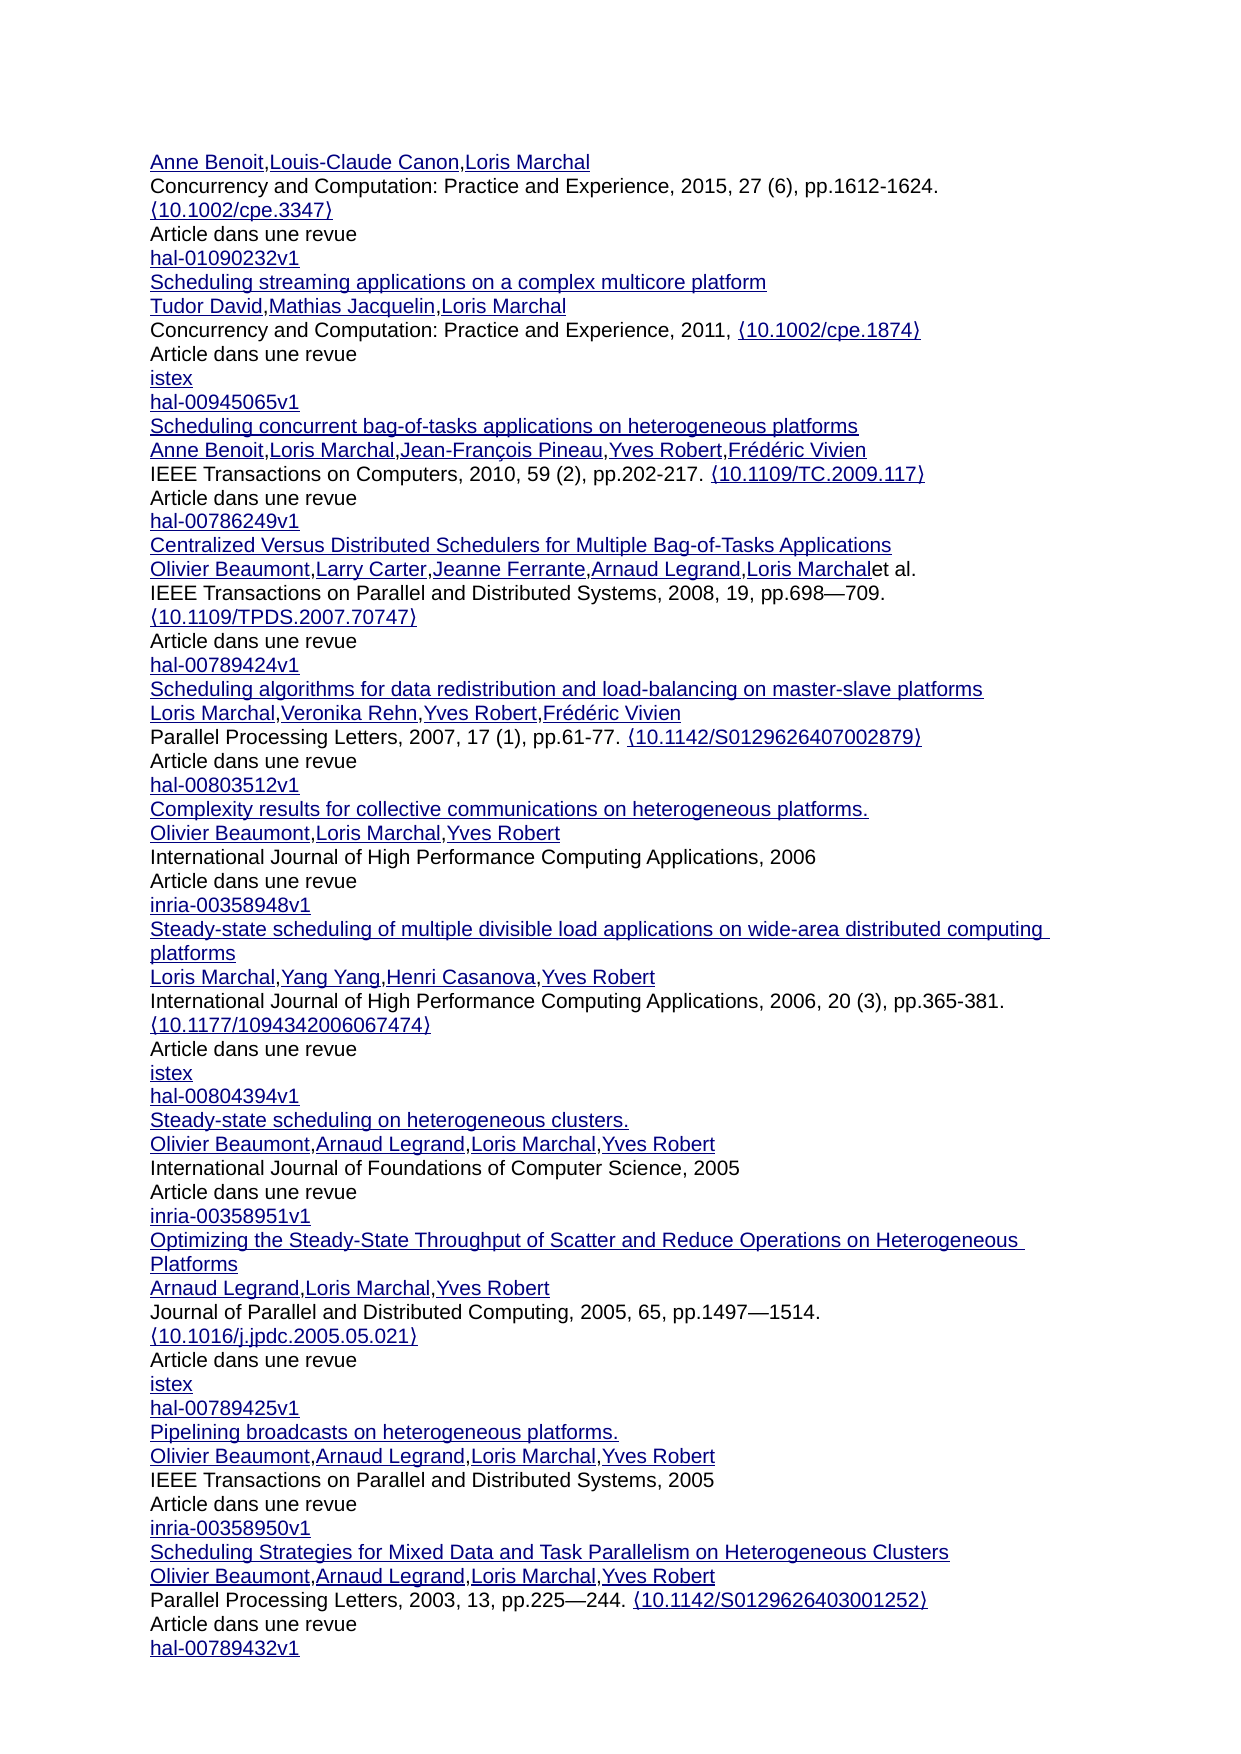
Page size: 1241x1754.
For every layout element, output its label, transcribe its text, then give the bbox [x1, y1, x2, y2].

table_cell Centralized Versus Distributed Schedulers for Multiple Bag-of-Tasks Applications Olivier Beaumont,Larry Carter,Jeanne Ferrante,Arnaud Legrand,Loris Marchalet al. IEEE Transactions on Parallel and Distributed Systems, 2008, 19, pp.698―709. ⟨10.1109/TPDS.2007.70747⟩ Article dans une revue hal-00789424v1 [150, 533, 1090, 677]
table_cell Steady-state scheduling on heterogeneous clusters. Olivier Beaumont,Arnaud Legrand,Loris Marchal,Yves Robert International Journal of Foundations of Computer Science, 2005 Article dans une revue inria-00358951v1 [150, 1108, 1090, 1228]
table_cell Scheduling Strategies for Mixed Data and Task Parallelism on Heterogeneous Clusters Olivier Beaumont,Arnaud Legrand,Loris Marchal,Yves Robert Parallel Processing Letters, 2003, 13, pp.225―244. ⟨10.1142/S0129626403001252⟩ Article dans une revue hal-00789432v1 [150, 1540, 1090, 1659]
table_cell Scheduling streaming applications on a complex multicore platform Tudor David,Mathias Jacquelin,Loris Marchal Concurrency and Computation: Practice and Experience, 2011, ⟨10.1002/cpe.1874⟩ Article dans une revue istex hal-00945065v1 [150, 270, 1090, 413]
table_cell Scheduling algorithms for data redistribution and load-balancing on master-slave platforms Loris Marchal,Veronika Rehn,Yves Robert,Frédéric Vivien Parallel Processing Letters, 2007, 17 (1), pp.61-77. ⟨10.1142/S0129626407002879⟩ Article dans une revue hal-00803512v1 [150, 677, 1090, 797]
table_cell Complexity results for collective communications on heterogeneous platforms. Olivier Beaumont,Loris Marchal,Yves Robert International Journal of High Performance Computing Applications, 2006 Article dans une revue inria-00358948v1 [150, 797, 1090, 917]
table_cell Optimizing the Steady-State Throughput of Scatter and Reduce Operations on Heterogeneous Platforms Arnaud Legrand,Loris Marchal,Yves Robert Journal of Parallel and Distributed Computing, 2005, 65, pp.1497―1514. ⟨10.1016/j.jpdc.2005.05.021⟩ Article dans une revue istex hal-00789425v1 [150, 1228, 1090, 1420]
table_cell Anne Benoit,Louis-Claude Canon,Loris Marchal Concurrency and Computation: Practice and Experience, 2015, 27 (6), pp.1612-1624. ⟨10.1002/cpe.3347⟩ Article dans une revue hal-01090232v1 [150, 150, 1090, 270]
table_cell Pipelining broadcasts on heterogeneous platforms. Olivier Beaumont,Arnaud Legrand,Loris Marchal,Yves Robert IEEE Transactions on Parallel and Distributed Systems, 2005 Article dans une revue inria-00358950v1 [150, 1420, 1090, 1539]
table_cell Scheduling concurrent bag-of-tasks applications on heterogeneous platforms Anne Benoit,Loris Marchal,Jean-François Pineau,Yves Robert,Frédéric Vivien IEEE Transactions on Computers, 2010, 59 (2), pp.202-217. ⟨10.1109/TC.2009.117⟩ Article dans une revue hal-00786249v1 [150, 414, 1090, 533]
table_cell Steady-state scheduling of multiple divisible load applications on wide-area distributed computing platforms Loris Marchal,Yang Yang,Henri Casanova,Yves Robert International Journal of High Performance Computing Applications, 2006, 20 (3), pp.365-381. ⟨10.1177/1094342006067474⟩ Article dans une revue istex hal-00804394v1 [150, 917, 1090, 1108]
